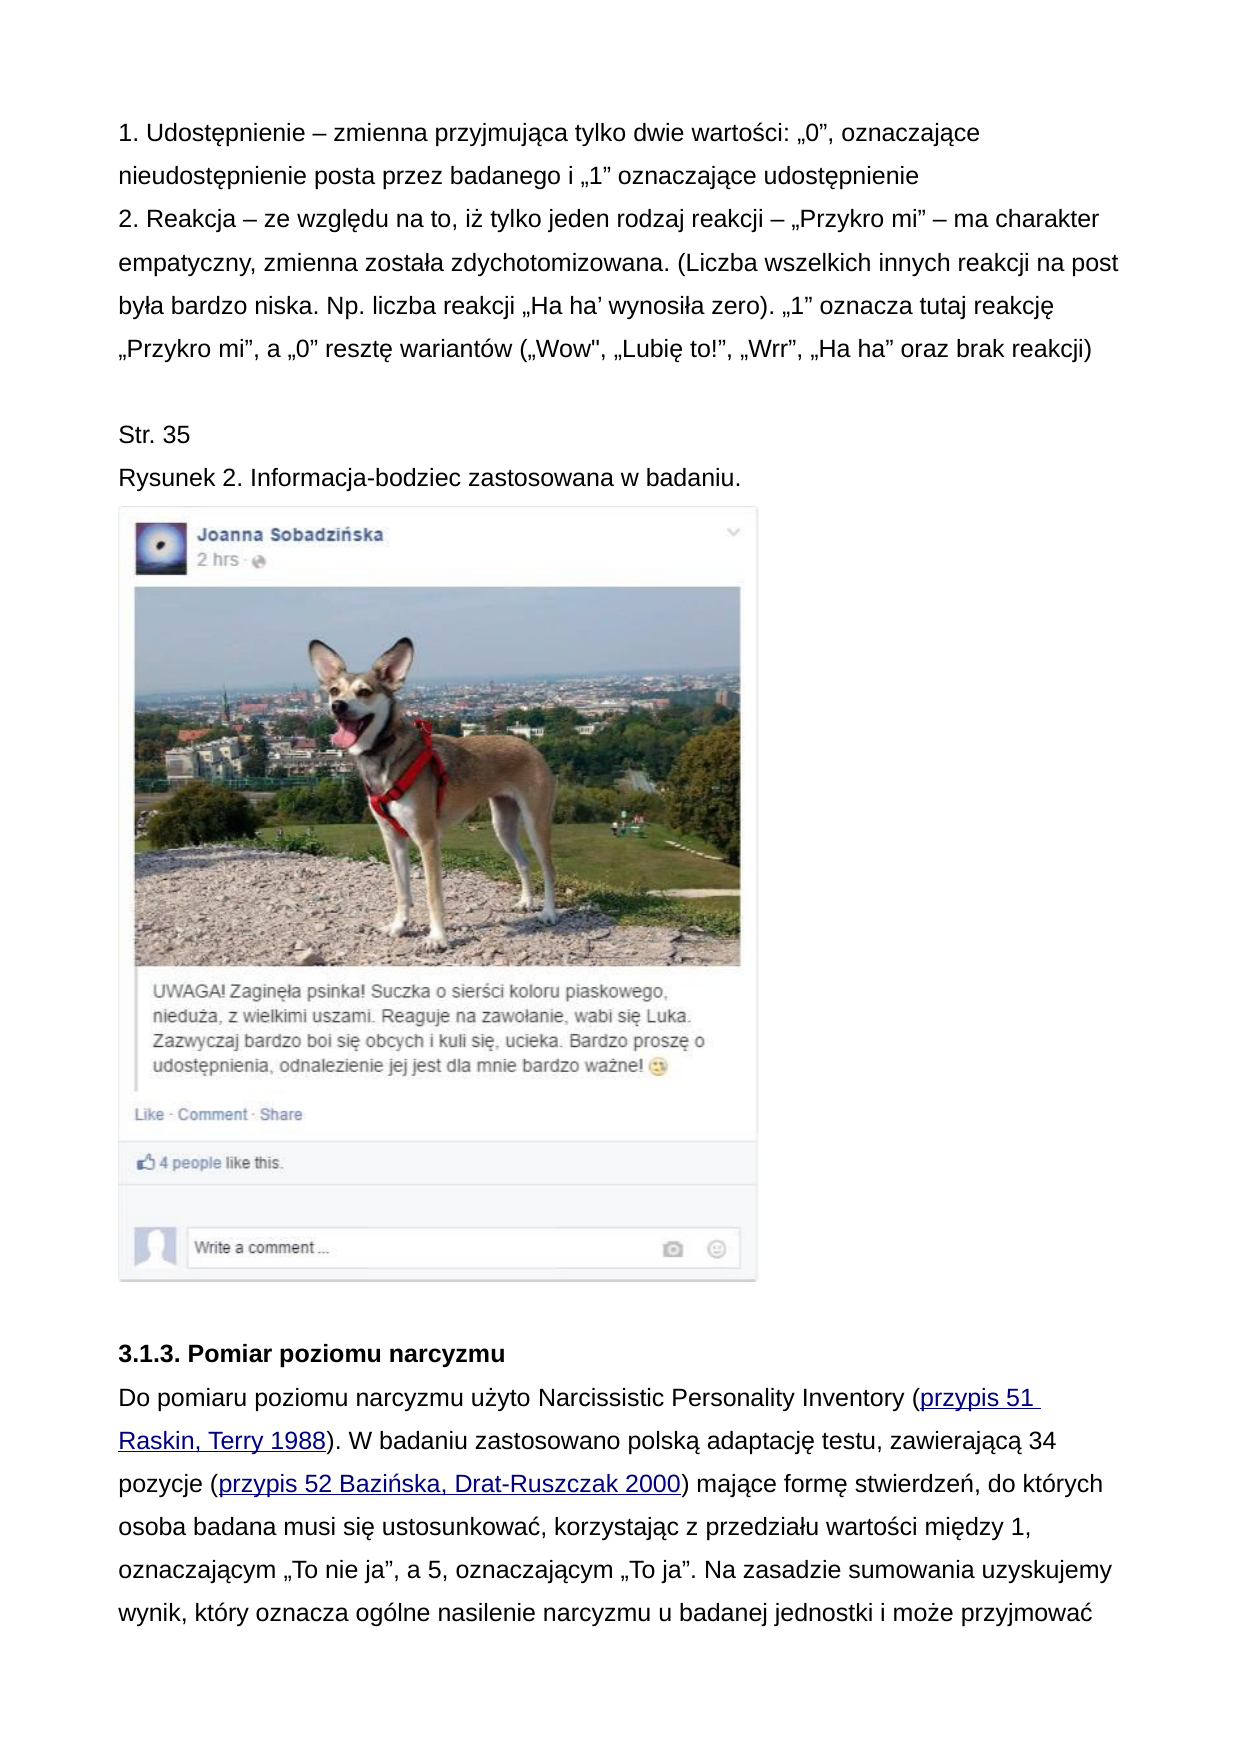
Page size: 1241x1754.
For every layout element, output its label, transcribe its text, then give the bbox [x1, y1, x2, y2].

text 2. Reakcja – ze względu na to, iż tylko jeden rodzaj reakcji – „Przykro mi” – ma charakter empatyczny, zmienna została zdychotomizowana. (Liczba wszelkich innych reakcji na post była bardzo niska. Np. liczba reakcji „Ha ha’ wynosiła zero). „1” oznacza tutaj reakcję „Przykro mi”, a „0” resztę wariantów („Wow", „Lubię to!”, „Wrr”, „Ha ha” oraz brak reakcji) [118, 204, 1122, 362]
text Str. 35 [118, 420, 1122, 449]
picture [118, 506, 759, 1282]
subtitle 3.1.3. Pomiar poziomu narcyzmu [118, 1339, 1122, 1368]
text 1. Udostępnienie – zmienna przyjmująca tylko dwie wartości: „0”, oznaczające nieudostępnienie posta przez badanego i „1” oznaczające udostępnienie [118, 118, 1122, 190]
text Rysunek 2. Informacja-bodziec zastosowana w badaniu. [118, 463, 1122, 492]
text Do pomiaru poziomu narcyzmu użyto Narcissistic Personality Inventory (przypis 51 Raskin, Terry 1988). W badaniu zastosowano polską adaptację testu, zawierającą 34 pozycje (przypis 52 Bazińska, Drat-Ruszczak 2000) mające formę stwierdzeń, do których osoba badana musi się ustosunkować, korzystając z przedziału wartości między 1, oznaczającym „To nie ja”, a 5, oznaczającym „To ja”. Na zasadzie sumowania uzyskujemy wynik, który oznacza ogólne nasilenie narcyzmu u badanej jednostki i może przyjmować [118, 1383, 1122, 1627]
